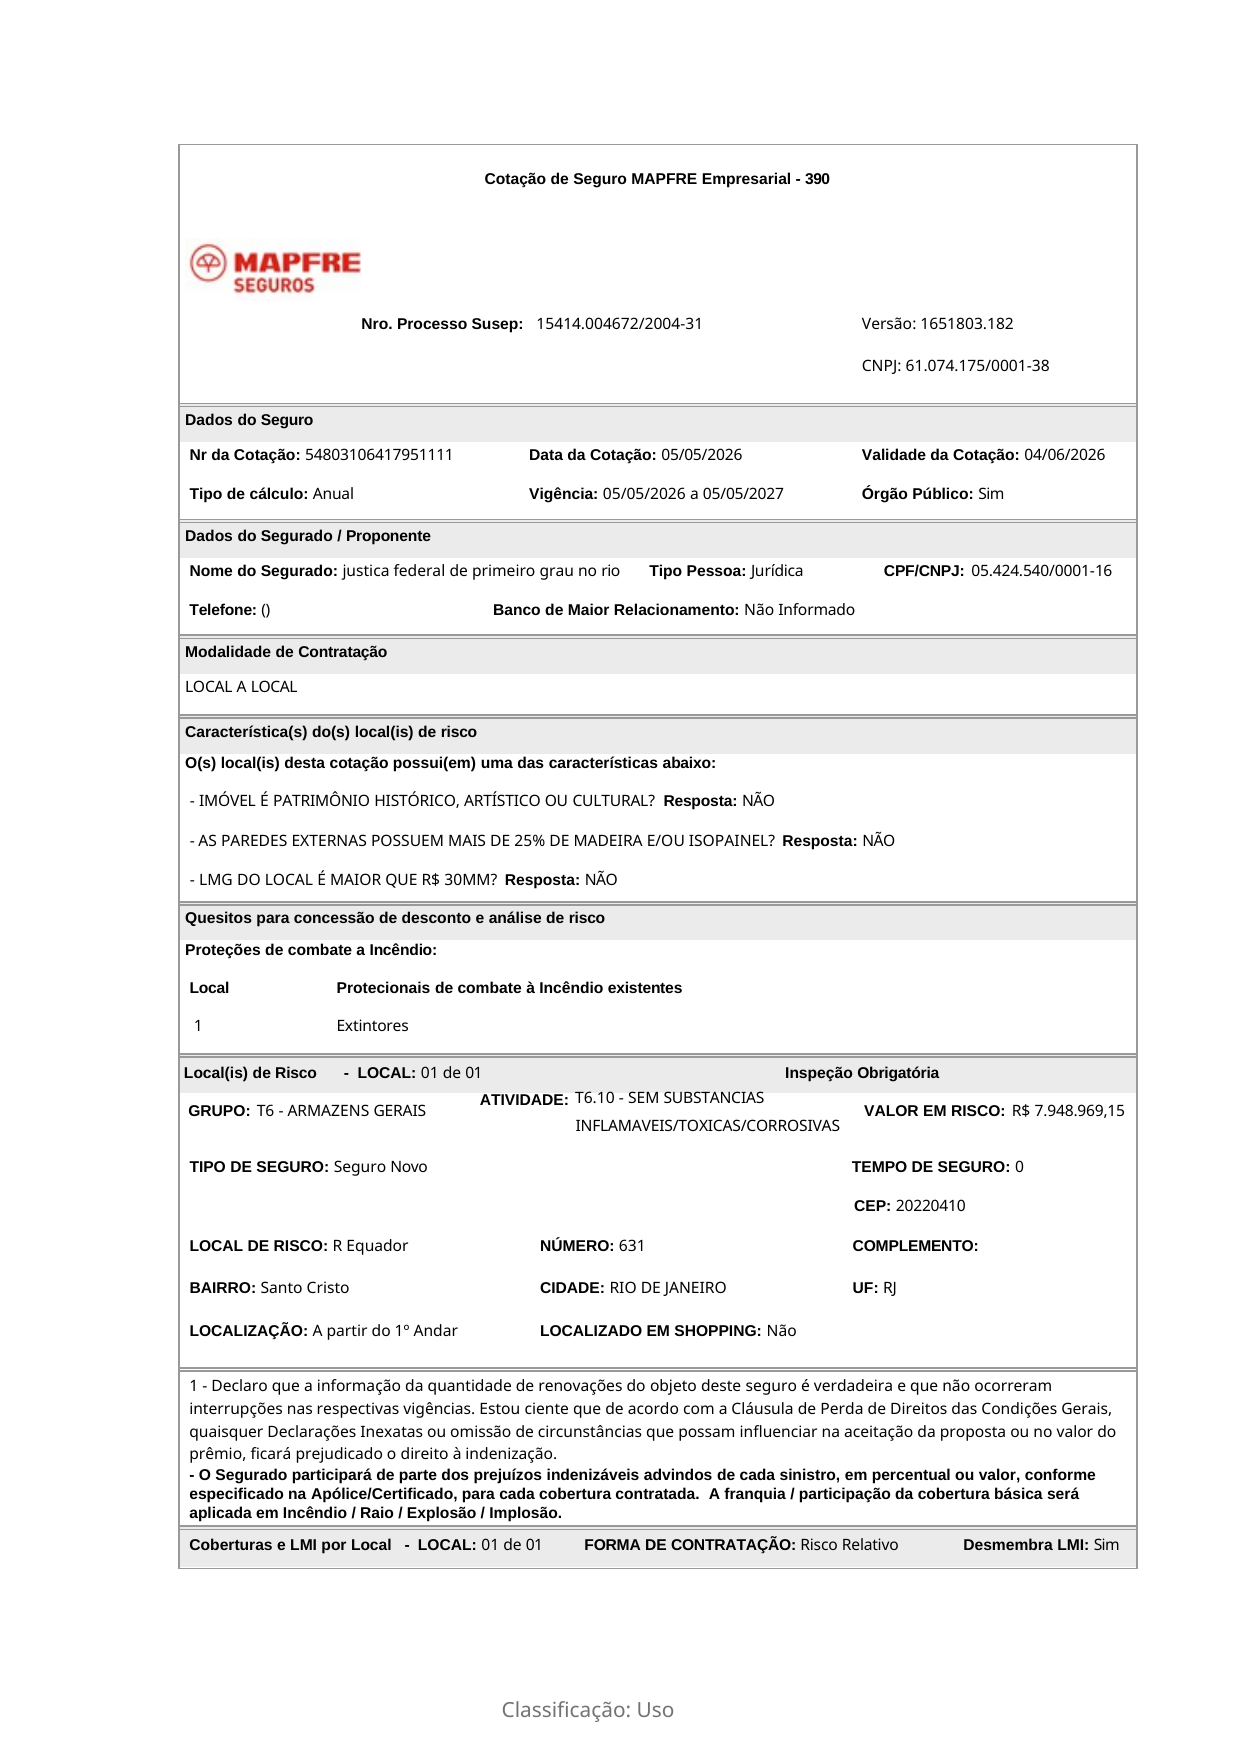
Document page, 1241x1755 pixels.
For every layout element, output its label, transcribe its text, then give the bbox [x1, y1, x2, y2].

table_cell Nome do Segurado: justica federal de primeiro grau no rio Tipo Pessoa: Jurídica CPF/CNPJ: 05.424.540/0001-16 Telefone: () Banco de Maior Relacionamento: Não Informado [180, 558, 1136, 634]
table_header Cotação de Seguro MAPFRE Empresarial - 390 Nro. Processo Susep: 15414.004672/2004-31 Versão: 1651803.182 CNPJ: 61.074.175/0001-38 [180, 145, 1136, 403]
table_cell Nr da Cotação: 54803106417951111 Data da Cotação: 05/05/2026 Validade da Cotação: 04/06/2026 Tipo de cálculo: Anual Vigência: 05/05/2026 a 05/05/2027 Órgão Público: Sim [180, 442, 1136, 518]
table_cell Coberturas e LMI por Local - LOCAL: 01 de 01 FORMA DE CONTRATAÇÃO: Risco Relativo Desmembra LMI: Sim [180, 1530, 1136, 1567]
table_cell Proteções de combate a Incêndio: Local Protecionais de combate à Incêndio existentes 1 Extintores [180, 940, 1136, 1053]
table_cell GRUPO: T6 - ARMAZENS GERAIS ATIVIDADE: T6.10 - SEM SUBSTANCIAS VALOR EM RISCO: R$ 7.948.969,15 INFLAMAVEIS/TOXICAS/CORROSIVAS TIPO DE SEGURO: Seguro Novo TEMPO DE SEGURO: 0 CEP: 20220410 LOCAL DE RISCO: R Equador NÚMERO: 631 COMPLEMENTO: BAIRRO: Santo Cristo CIDADE: RIO DE JANEIRO UF: RJ LOCALIZAÇÃO: A partir do 1º Andar LOCALIZADO EM SHOPPING: Não [180, 1093, 1136, 1367]
table_cell Característica(s) do(s) local(is) de risco [180, 719, 1136, 754]
table_cell O(s) local(is) desta cotação possui(em) uma das características abaixo: IMÓVEL É PATRIMÔNIO HISTÓRICO, ARTÍSTICO OU CULTURAL? Resposta: NÃO AS PAREDES EXTERNAS POSSUEM MAIS DE 25% DE MADEIRA E/OU ISOPAINEL? Resposta: NÃO LMG DO LOCAL É MAIOR QUE R$ 30MM? Resposta: NÃO [180, 754, 1136, 901]
table_cell Local(is) de Risco - LOCAL: 01 de 01 Inspeção Obrigatória [180, 1058, 1136, 1093]
table_cell Dados do Segurado / Proponente [180, 523, 1136, 558]
table_cell LOCAL A LOCAL [180, 674, 1136, 714]
table_cell Modalidade de Contratação [180, 639, 1136, 674]
table_cell Quesitos para concessão de desconto e análise de risco [180, 906, 1136, 940]
table_cell Dados do Seguro [180, 407, 1136, 442]
table_cell 1 - Declaro que a informação da quantidade de renovações do objeto deste seguro é verdadeira e que não ocorreram interrupções nas respectivas vigências. Estou ciente que de acordo com a Cláusula de Perda de Direitos das Condições Gerais, quaisquer Declarações Inexatas ou omissão de circunstâncias que possam influenciar na aceitação da proposta ou no valor do prêmio, ficará prejudicado o direito à indenização. - O Segurado participará de parte dos prejuízos indenizáveis advindos de cada sinistro, em percentual ou valor, conforme especificado na Apólice/Certificado, para cada cobertura contratada. A franquia / participação da cobertura básica será aplicada em Incêndio / Raio / Explosão / Implosão. [180, 1372, 1136, 1525]
